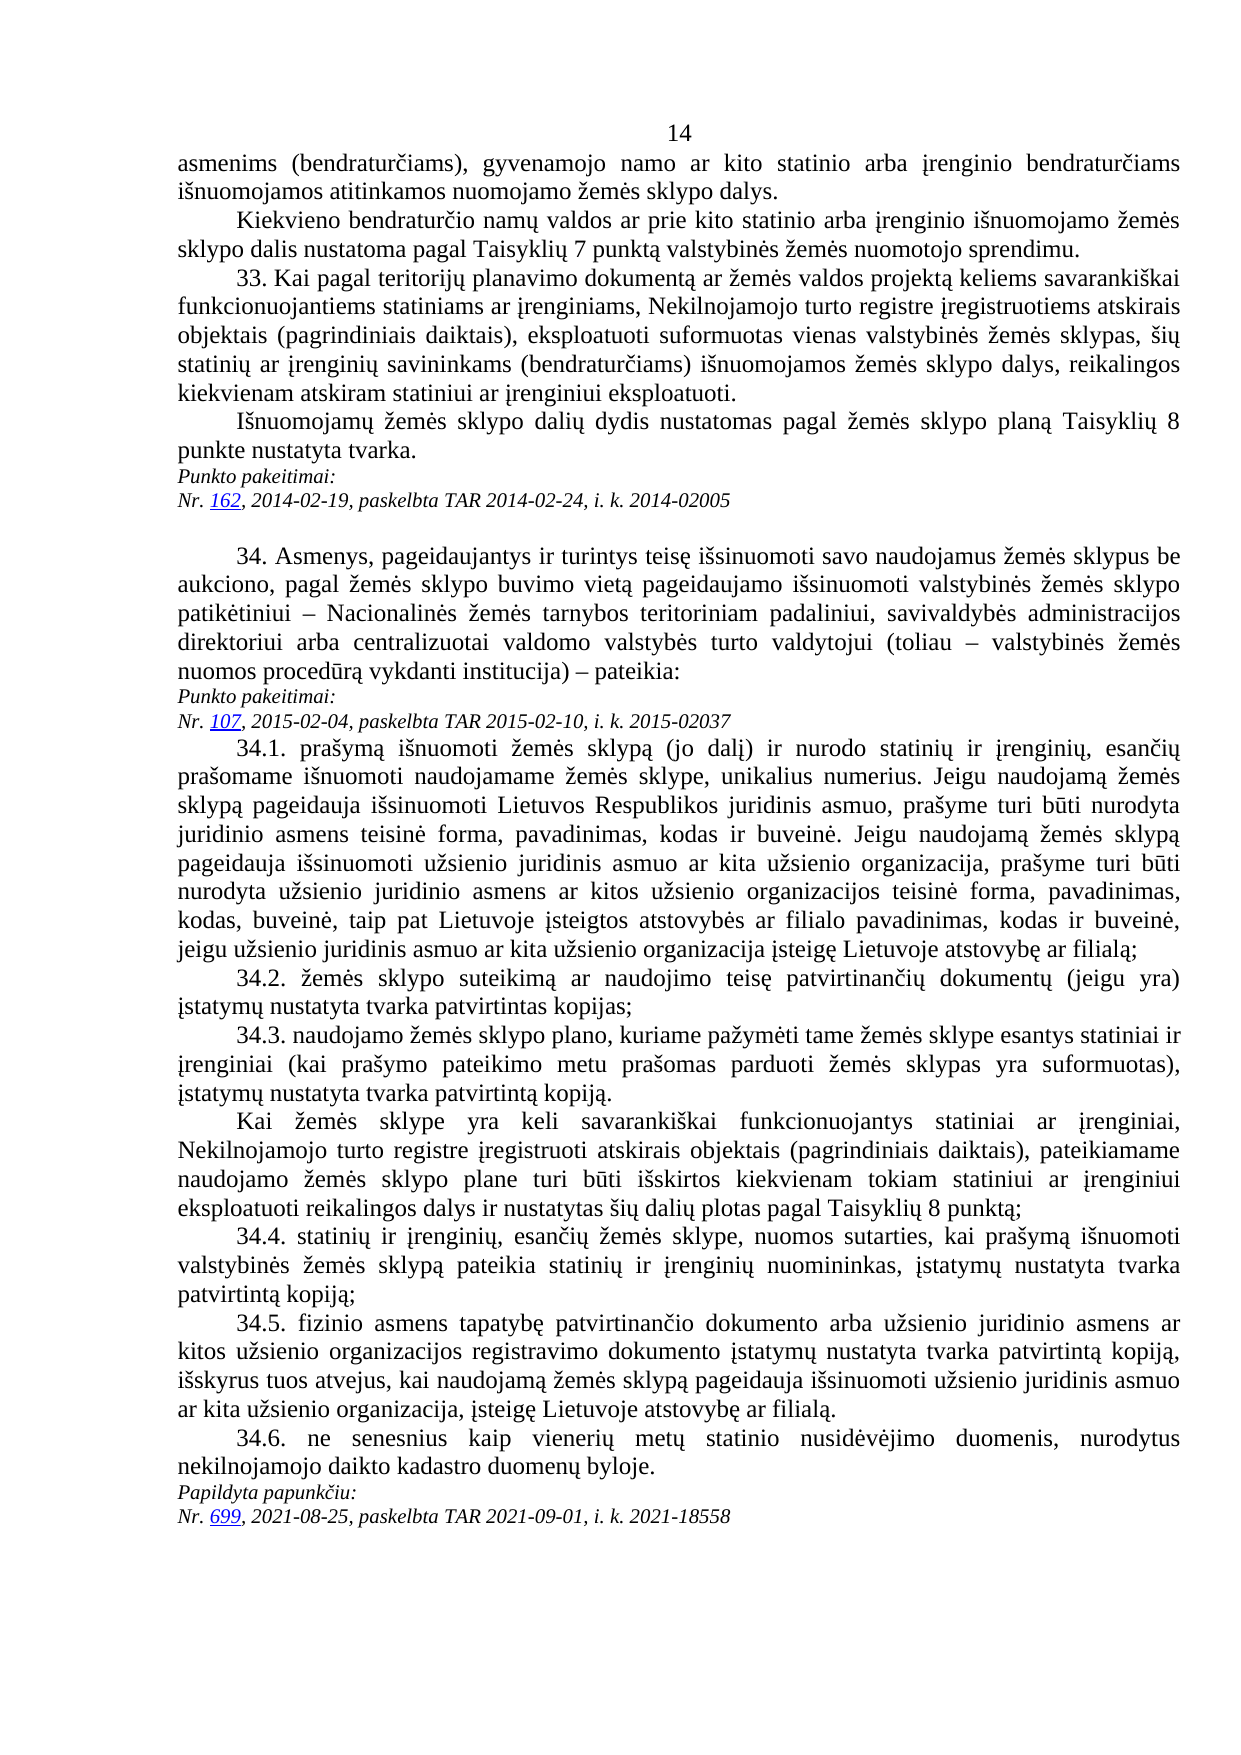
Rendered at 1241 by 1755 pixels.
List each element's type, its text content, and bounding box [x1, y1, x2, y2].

text 34.5. fizinio asmens tapatybę patvirtinančio dokumento arba užsienio juridinio asmens ar kitos užsienio organizacijos registravimo dokumento įstatymų nustatyta tvarka patvirtintą kopiją, išskyrus tuos atvejus, kai naudojamą žemės sklypą pageidauja išsinuomoti užsienio juridinis asmuo ar kita užsienio organizacija, įsteigę Lietuvoje atstovybę ar filialą. [177, 1308, 1181, 1423]
text 34.6. ne senesnius kaip vienerių metų statinio nusidėvėjimo duomenis, nurodytus nekilnojamojo daikto kadastro duomenų byloje. [177, 1423, 1181, 1480]
text 34.1. prašymą išnuomoti žemės sklypą (jo dalį) ir nurodo statinių ir įrenginių, esančių prašomame išnuomoti naudojamame žemės sklype, unikalius numerius. Jeigu naudojamą žemės sklypą pageidauja išsinuomoti Lietuvos Respublikos juridinis asmuo, prašyme turi būti nurodyta juridinio asmens teisinė forma, pavadinimas, kodas ir buveinė. Jeigu naudojamą žemės sklypą pageidauja išsinuomoti užsienio juridinis asmuo ar kita užsienio organizacija, prašyme turi būti nurodyta užsienio juridinio asmens ar kitos užsienio organizacijos teisinė forma, pavadinimas, kodas, buveinė, taip pat Lietuvoje įsteigtos atstovybės ar filialo pavadinimas, kodas ir buveinė, jeigu užsienio juridinis asmuo ar kita užsienio organizacija įsteigę Lietuvoje atstovybę ar filialą; [177, 733, 1181, 963]
text Kiekvieno bendraturčio namų valdos ar prie kito statinio arba įrenginio išnuomojamo žemės sklypo dalis nustatoma pagal Taisyklių 7 punktą valstybinės žemės nuomotojo sprendimu. [177, 205, 1181, 263]
text Punkto pakeitimai: [177, 684, 1181, 708]
text 33. Kai pagal teritorijų planavimo dokumentą ar žemės valdos projektą keliems savarankiškai funkcionuojantiems statiniams ar įrenginiams, Nekilnojamojo turto registre įregistruotiems atskirais objektais (pagrindiniais daiktais), eksploatuoti suformuotas vienas valstybinės žemės sklypas, šių statinių ar įrenginių savininkams (bendraturčiams) išnuomojamos žemės sklypo dalys, reikalingos kiekvienam atskiram statiniui ar įrenginiui eksploatuoti. [177, 263, 1181, 406]
text 34.2. žemės sklypo suteikimą ar naudojimo teisę patvirtinančių dokumentų (jeigu yra) įstatymų nustatyta tvarka patvirtintas kopijas; [177, 963, 1181, 1020]
text 34.4. statinių ir įrenginių, esančių žemės sklype, nuomos sutarties, kai prašymą išnuomoti valstybinės žemės sklypą pateikia statinių ir įrenginių nuomininkas, įstatymų nustatyta tvarka patvirtintą kopiją; [177, 1221, 1181, 1308]
text Nr. 699, 2021-08-25, paskelbta TAR 2021-09-01, i. k. 2021-18558 [177, 1504, 1181, 1528]
text Išnuomojamų žemės sklypo dalių dydis nustatomas pagal žemės sklypo planą Taisyklių 8 punkte nustatyta tvarka. [177, 406, 1181, 464]
text Papildyta papunkčiu: [177, 1480, 1181, 1504]
text Kai žemės sklype yra keli savarankiškai funkcionuojantys statiniai ar įrenginiai, Nekilnojamojo turto registre įregistruoti atskirais objektais (pagrindiniais daiktais), pateikiamame naudojamo žemės sklypo plane turi būti išskirtos kiekvienam tokiam statiniui ar įrenginiui eksploatuoti reikalingos dalys ir nustatytas šių dalių plotas pagal Taisyklių 8 punktą; [177, 1106, 1181, 1221]
text asmenims (bendraturčiams), gyvenamojo namo ar kito statinio arba įrenginio bendraturčiams išnuomojamos atitinkamos nuomojamo žemės sklypo dalys. [177, 148, 1181, 205]
text Nr. 162, 2014-02-19, paskelbta TAR 2014-02-24, i. k. 2014-02005 [177, 488, 1181, 512]
text Nr. 107, 2015-02-04, paskelbta TAR 2015-02-10, i. k. 2015-02037 [177, 708, 1181, 733]
text Punkto pakeitimai: [177, 464, 1181, 488]
text 34. Asmenys, pageidaujantys ir turintys teisę išsinuomoti savo naudojamus žemės sklypus be aukciono, pagal žemės sklypo buvimo vietą pageidaujamo išsinuomoti valstybinės žemės sklypo patikėtiniui – Nacionalinės žemės tarnybos teritoriniam padaliniui, savivaldybės administracijos direktoriui arba centralizuotai valdomo valstybės turto valdytojui (toliau – valstybinės žemės nuomos procedūrą vykdanti institucija) – pateikia: [177, 541, 1181, 684]
text 34.3. naudojamo žemės sklypo plano, kuriame pažymėti tame žemės sklype esantys statiniai ir įrenginiai (kai prašymo pateikimo metu prašomas parduoti žemės sklypas yra suformuotas), įstatymų nustatyta tvarka patvirtintą kopiją. [177, 1020, 1181, 1106]
